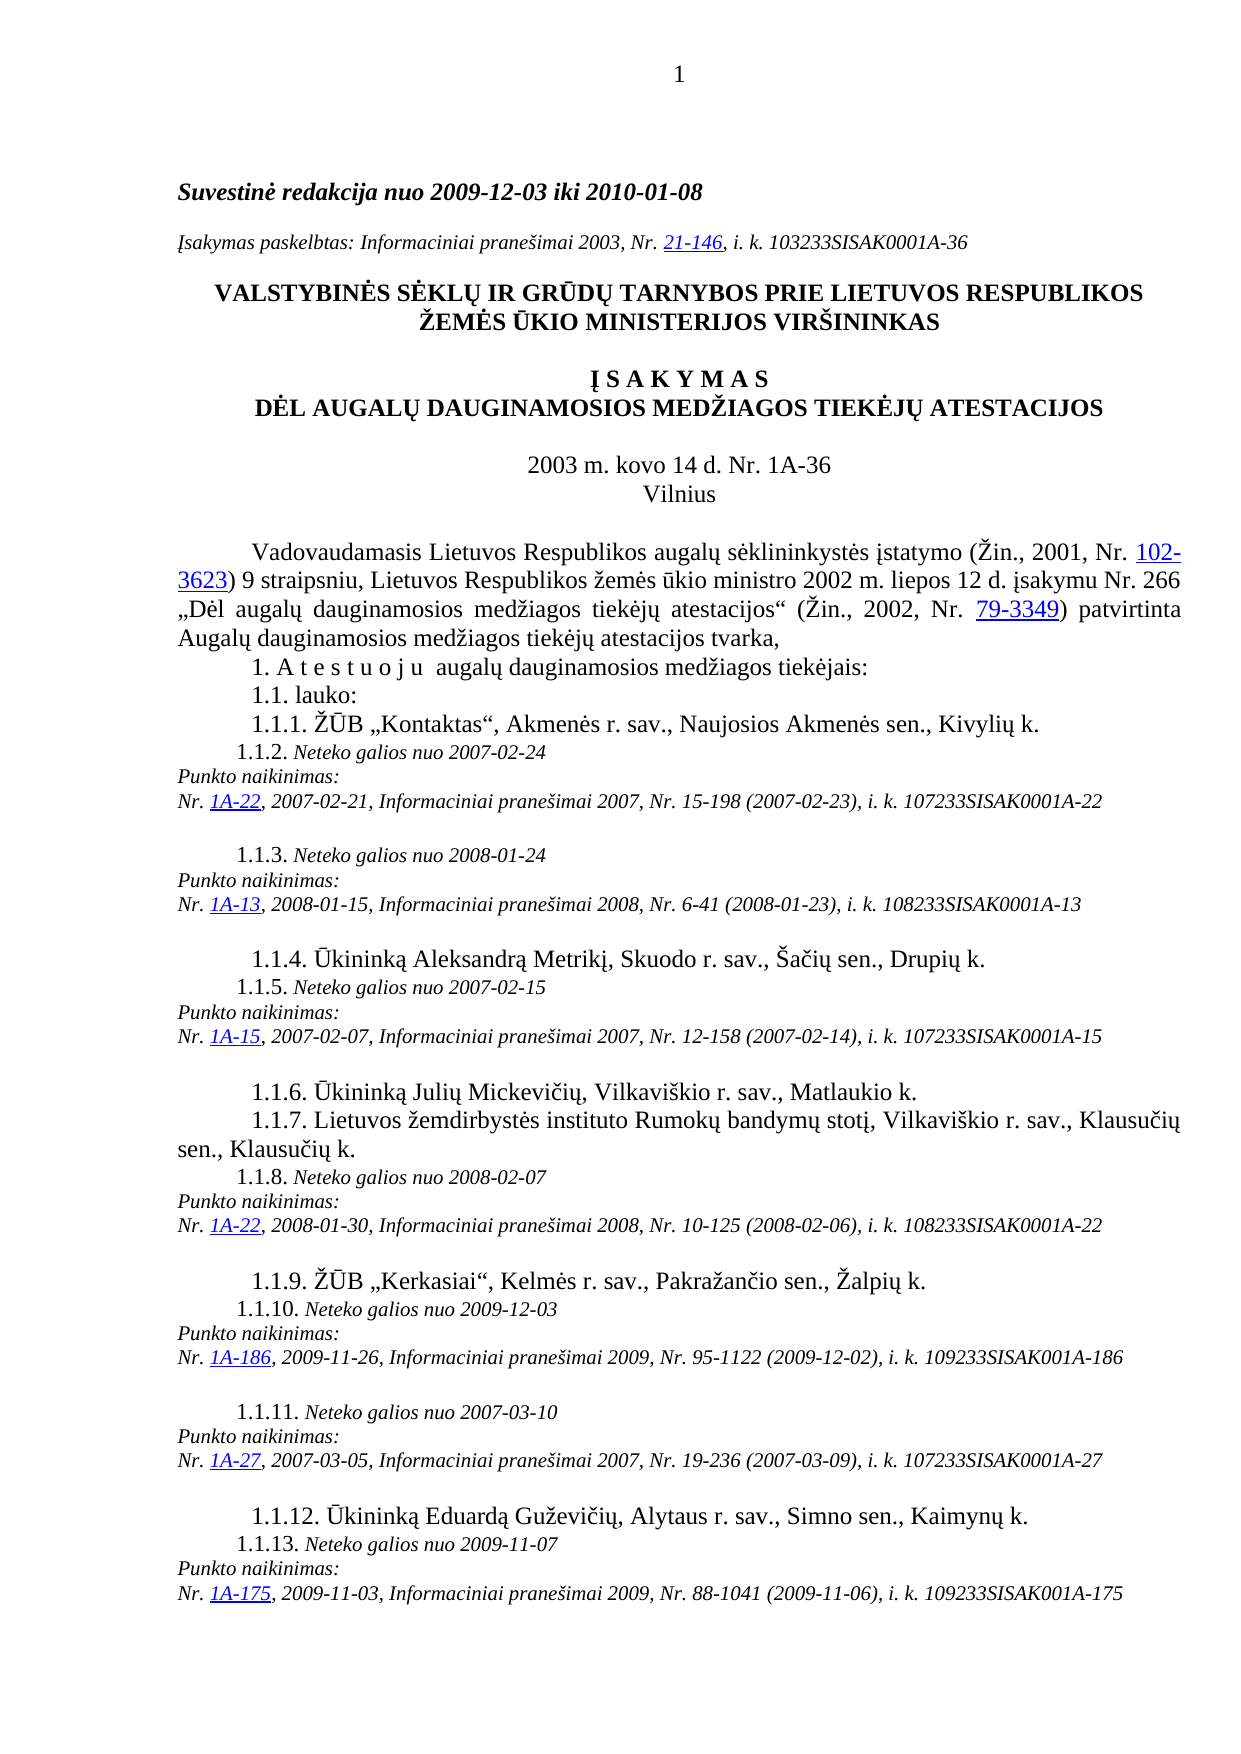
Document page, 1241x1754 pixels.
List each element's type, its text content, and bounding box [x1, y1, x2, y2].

text 1.1.10. Neteko galios nuo 2009-12-03 [177, 1295, 1181, 1321]
text Nr. 1A-13, 2008-01-15, Informaciniai pranešimai 2008, Nr. 6-41 (2008-01-23), i. k. 108233SISAK0001A-13 [177, 892, 1181, 916]
text Punkto naikinimas: [177, 1556, 1181, 1580]
text Įsakymas paskelbtas: Informaciniai pranešimai 2003, Nr. 21-146, i. k. 103233SISAK0001A-36 [177, 230, 1181, 254]
text 1.1.2. Neteko galios nuo 2007-02-24 [177, 738, 1181, 764]
text Punkto naikinimas: [177, 1189, 1181, 1213]
text Nr. 1A-175, 2009-11-03, Informaciniai pranešimai 2009, Nr. 88-1041 (2009-11-06), i. k. 109233SISAK001A-175 [177, 1580, 1181, 1604]
text 1. Atestuoju augalų dauginamosios medžiagos tiekėjais: [177, 652, 1181, 681]
text Punkto naikinimas: [177, 764, 1181, 788]
text Nr. 1A-22, 2008-01-30, Informaciniai pranešimai 2008, Nr. 10-125 (2008-02-06), i. k. 108233SISAK0001A-22 [177, 1213, 1181, 1237]
text Punkto naikinimas: [177, 868, 1181, 892]
text Nr. 1A-27, 2007-03-05, Informaciniai pranešimai 2007, Nr. 19-236 (2007-03-09), i. k. 107233SISAK0001A-27 [177, 1448, 1181, 1472]
text 1.1.7. Lietuvos žemdirbystės instituto Rumokų bandymų stotį, Vilkaviškio r. sav., Klausučių sen., Klausučių k. [177, 1105, 1181, 1163]
text DĖL AUGALŲ DAUGINAMOSIOS MEDŽIAGOS TIEKĖJŲ ATESTACIJOS [177, 393, 1181, 422]
text Nr. 1A-186, 2009-11-26, Informaciniai pranešimai 2009, Nr. 95-1122 (2009-12-02), i. k. 109233SISAK001A-186 [177, 1345, 1181, 1369]
text 1.1.6. Ūkininką Julių Mickevičių, Vilkaviškio r. sav., Matlaukio k. [177, 1077, 1181, 1105]
text 1.1.1. ŽŪB „Kontaktas“, Akmenės r. sav., Naujosios Akmenės sen., Kivylių k. [177, 709, 1181, 738]
text 1.1.9. ŽŪB „Kerkasiai“, Kelmės r. sav., Pakražančio sen., Žalpių k. [177, 1266, 1181, 1295]
text 1.1.8. Neteko galios nuo 2008-02-07 [177, 1163, 1181, 1189]
text Į S A K Y M A S [177, 364, 1181, 393]
text 1.1.11. Neteko galios nuo 2007-03-10 [177, 1398, 1181, 1424]
text 1.1.13. Neteko galios nuo 2009-11-07 [177, 1530, 1181, 1556]
text Nr. 1A-22, 2007-02-21, Informaciniai pranešimai 2007, Nr. 15-198 (2007-02-23), i. k. 107233SISAK0001A-22 [177, 788, 1181, 813]
text 2003 m. kovo 14 d. Nr. 1A-36 [177, 451, 1181, 479]
text Vadovaudamasis Lietuvos Respublikos augalų sėklininkystės įstatymo (Žin., 2001, Nr. 102-3623) 9 straipsniu, Lietuvos Respublikos žemės ūkio ministro 2002 m. liepos 12 d. įsakymu Nr. 266 „Dėl augalų dauginamosios medžiagos tiekėjų atestacijos“ (Žin., 2002, Nr. 79-3349) patvirtinta Augalų dauginamosios medžiagos tiekėjų atestacijos tvarka, [177, 537, 1181, 652]
text 1.1.5. Neteko galios nuo 2007-02-15 [177, 973, 1181, 1000]
text Punkto naikinimas: [177, 1424, 1181, 1448]
text Nr. 1A-15, 2007-02-07, Informaciniai pranešimai 2007, Nr. 12-158 (2007-02-14), i. k. 107233SISAK0001A-15 [177, 1024, 1181, 1048]
text Punkto naikinimas: [177, 1000, 1181, 1024]
text 1.1.12. Ūkininką Eduardą Guževičių, Alytaus r. sav., Simno sen., Kaimynų k. [177, 1501, 1181, 1530]
text 1.1. lauko: [177, 681, 1181, 709]
text 1.1.3. Neteko galios nuo 2008-01-24 [177, 841, 1181, 868]
text Vilnius [177, 479, 1181, 508]
text Suvestinė redakcija nuo 2009-12-03 iki 2010-01-08 [177, 177, 1181, 206]
text 1.1.4. Ūkininką Aleksandrą Metrikį, Skuodo r. sav., Šačių sen., Drupių k. [177, 944, 1181, 973]
text VALSTYBINĖS SĖKLŲ IR GRŪDŲ TARNYBOS PRIE LIETUVOS RESPUBLIKOS ŽEMĖS ŪKIO MINISTERIJOS VIRŠININKAS [177, 278, 1181, 336]
text Punkto naikinimas: [177, 1321, 1181, 1345]
